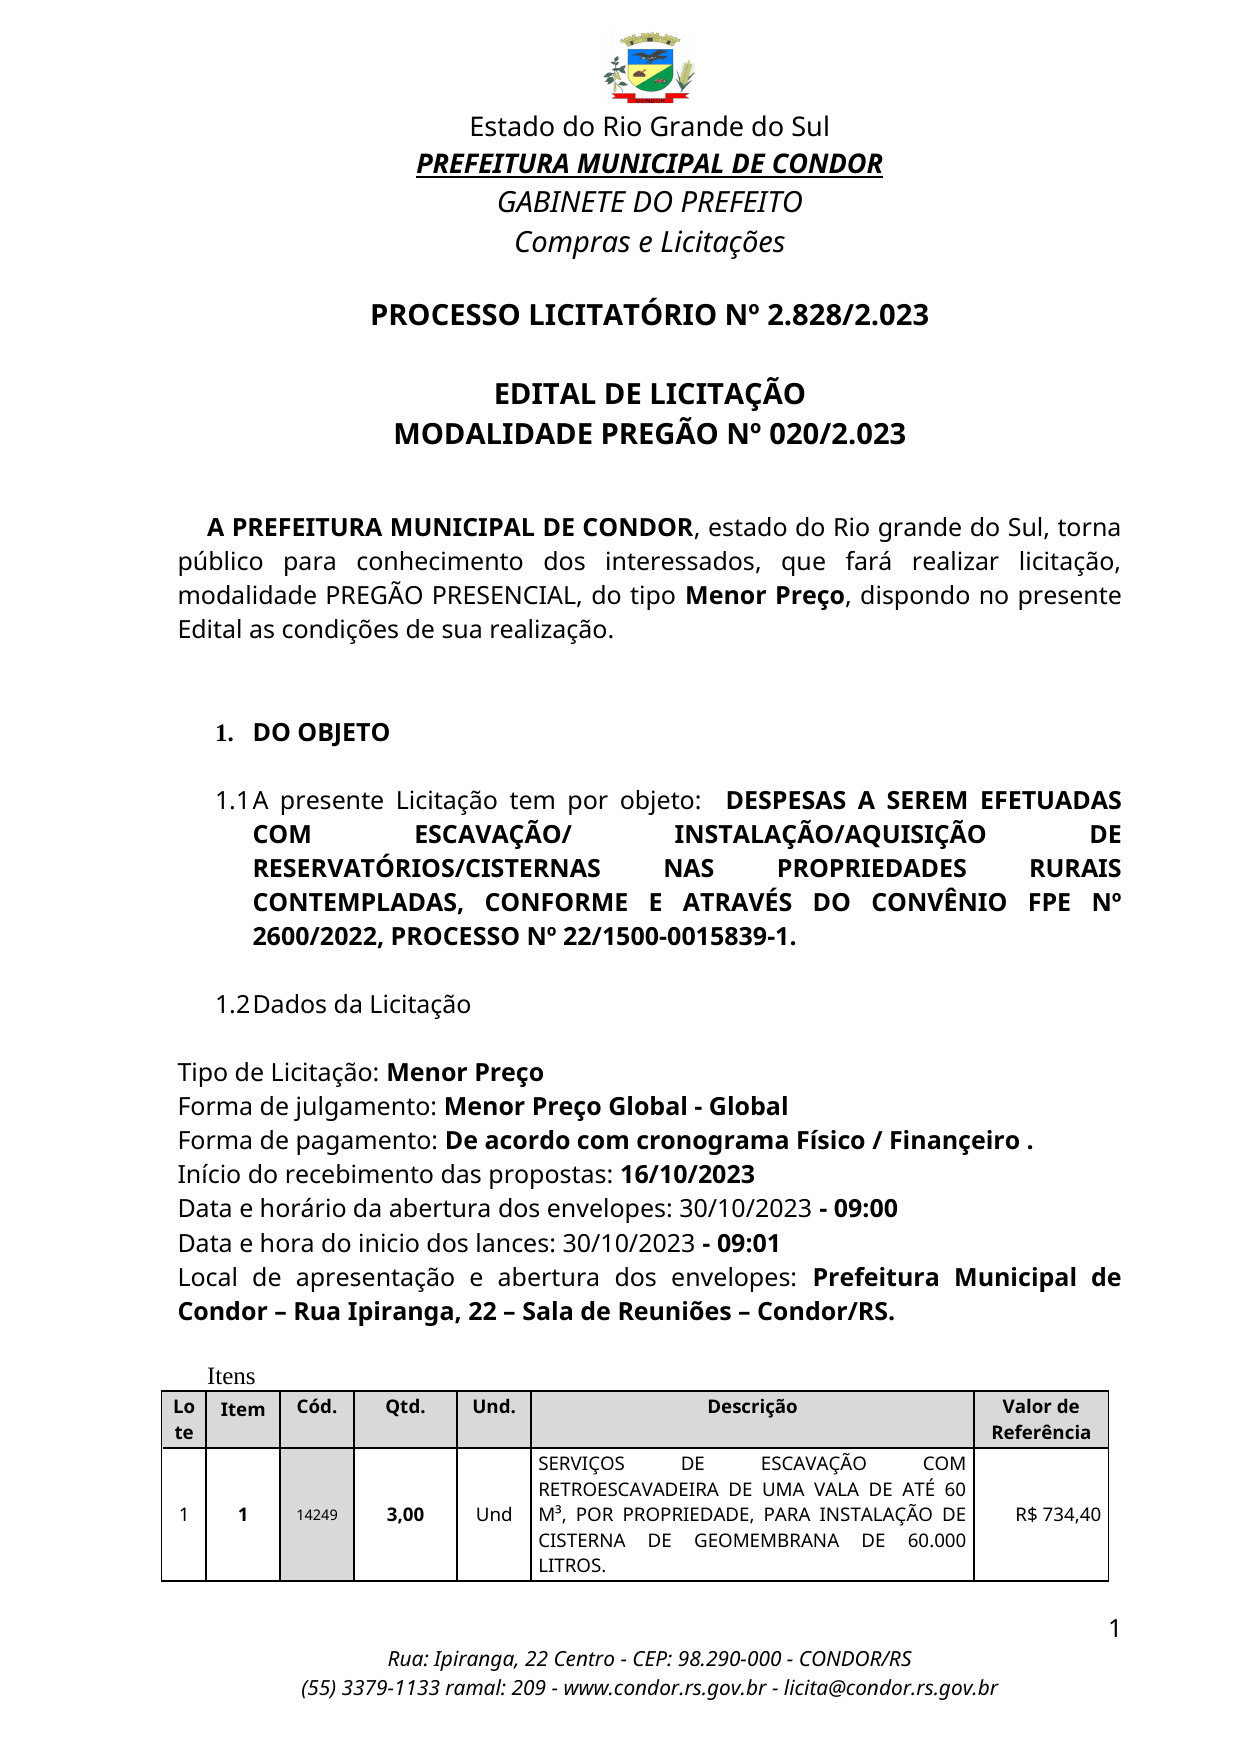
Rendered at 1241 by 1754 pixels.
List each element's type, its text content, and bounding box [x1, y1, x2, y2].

table_cell 14249 [281, 1449, 353, 1580]
text A PREFEITURA MUNICIPAL DE CONDOR, estado do Rio grande do Sul, torna público para conhecimento dos interessados, que fará realizar licitação, modalidade PREGÃO PRESENCIAL, do tipo Menor Preço, dispondo no presente Edital as condições de sua realização. [177, 510, 1122, 646]
text EDITAL DE LICITAÇÃO [177, 374, 1122, 413]
picture [602, 29, 698, 108]
table_header Qtd. [355, 1392, 456, 1447]
table_cell R$ 734,40 [975, 1449, 1108, 1580]
list Dados da Licitação [215, 987, 1122, 1021]
table_header Item [207, 1392, 279, 1447]
text Início do recebimento das propostas: 16/10/2023 [177, 1157, 1122, 1191]
text PROCESSO LICITATÓRIO Nº 2.828/2.023 [177, 294, 1122, 334]
text Local de apresentação e abertura dos envelopes: Prefeitura Municipal de Condor – Rua Ipiranga, 22 – Sala de Reuniões – Condor/RS. [177, 1259, 1122, 1327]
table_header Und. [458, 1392, 530, 1447]
text Itens [207, 1361, 1122, 1390]
table_cell SERVIÇOS DE ESCAVAÇÃO COM RETROESCAVADEIRA DE UMA VALA DE ATÉ 60 M³, POR PROPRIEDADE, PARA INSTALAÇÃO DE CISTERNA DE GEOMEMBRANA DE 60.000 LITROS. [532, 1449, 973, 1580]
table_cell Und [458, 1449, 530, 1580]
list A presente Licitação tem por objeto: DESPESAS A SEREM EFETUADAS COM ESCAVAÇÃO/ INSTALAÇÃO/AQUISIÇÃO DE RESERVATÓRIOS/CISTERNAS NAS PROPRIEDADES RURAIS CONTEMPLADAS, CONFORME E ATRAVÉS DO CONVÊNIO FPE Nº 2600/2022, PROCESSO Nº 22/1500-0015839-1. [215, 782, 1122, 953]
text Data e horário da abertura dos envelopes: 30/10/2023 - 09:00 [177, 1191, 1122, 1225]
text Forma de pagamento: De acordo com cronograma Físico / Finançeiro . [177, 1123, 1122, 1157]
table_header Lote [162, 1392, 205, 1447]
table_cell 1 [162, 1448, 205, 1580]
text Tipo de Licitação: Menor Preço [177, 1055, 1122, 1089]
table_cell 1 [207, 1449, 279, 1580]
subtitle MODALIDADE PREGÃO Nº 020/2.023 [177, 413, 1122, 453]
table_header Valor de Referência [975, 1392, 1108, 1447]
text Data e hora do inicio dos lances: 30/10/2023 - 09:01 [177, 1225, 1122, 1259]
table_cell 3,00 [355, 1449, 456, 1580]
table_header Cód. [281, 1392, 353, 1447]
list DO OBJETO [215, 714, 1122, 748]
text Forma de julgamento: Menor Preço Global - Global [177, 1089, 1122, 1123]
table_header Descrição [532, 1392, 973, 1447]
